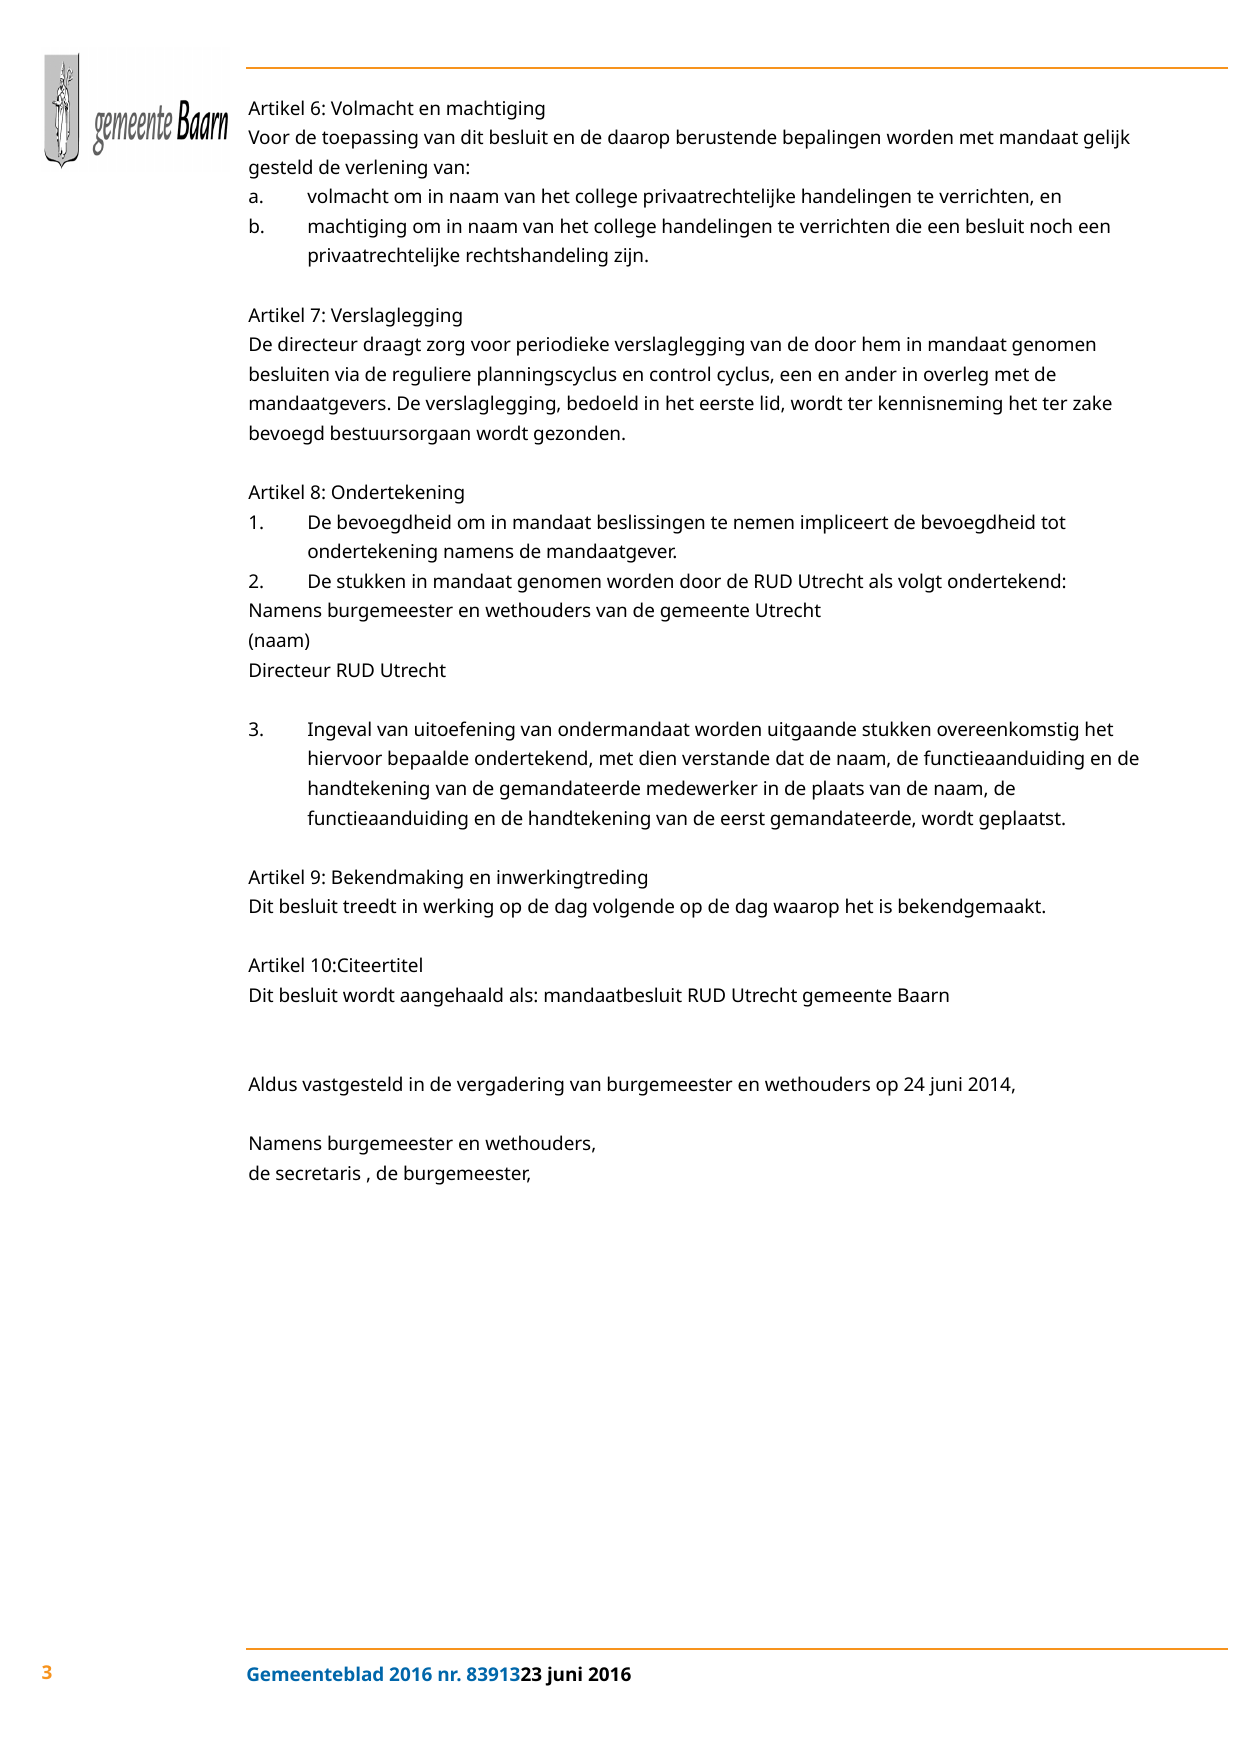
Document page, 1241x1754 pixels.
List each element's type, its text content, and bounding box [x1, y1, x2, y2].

picture [41, 47, 231, 172]
text Namens burgemeester en wethouders, [248, 1130, 1152, 1156]
text Artikel 10:Citeertitel [248, 953, 1152, 978]
list De stukken in mandaat genomen worden door de RUD Utrecht als volgt ondertekend: [248, 568, 1152, 594]
list volmacht om in naam van het college privaatrechtelijke handelingen te verrichten, en [248, 183, 1152, 209]
list machtiging om in naam van het college handelingen te verrichten die een besluit noch een privaatrechtelijke rechtshandeling zijn. [248, 213, 1152, 268]
text Aldus vastgesteld in de vergadering van burgemeester en wethouders op 24 juni 2014, [248, 1071, 1152, 1097]
text Artikel 9: Bekendmaking en inwerkingtreding [248, 864, 1152, 890]
list De bevoegdheid om in mandaat beslissingen te nemen impliceert de bevoegdheid tot ondertekening namens de mandaatgever. [248, 509, 1152, 564]
text Artikel 8: Ondertekening [248, 479, 1152, 505]
text Artikel 7: Verslaglegging [248, 302, 1152, 328]
text Voor de toepassing van dit besluit en de daarop berustende bepalingen worden met mandaat gelijk gesteld de verlening van: [248, 124, 1152, 180]
text Artikel 6: Volmacht en machtiging [248, 95, 1152, 121]
text de secretaris , de burgemeester, [248, 1160, 1152, 1186]
text Dit besluit treedt in werking op de dag volgende op de dag waarop het is bekendgemaakt. [248, 893, 1152, 919]
text Dit besluit wordt aangehaald als: mandaatbesluit RUD Utrecht gemeente Baarn [248, 982, 1152, 1008]
text (naam) [248, 627, 1152, 653]
list Ingeval van uitoefening van ondermandaat worden uitgaande stukken overeenkomstig het hiervoor bepaalde ondertekend, met dien verstande dat de naam, de functieaanduiding en de handtekening van de gemandateerde medewerker in de plaats van de naam, de functieaanduiding en de handtekening van de eerst gemandateerde, wordt geplaatst. [248, 716, 1152, 831]
text Namens burgemeester en wethouders van de gemeente Utrecht [248, 598, 1152, 623]
text De directeur draagt zorg voor periodieke verslaglegging van de door hem in mandaat genomen besluiten via de reguliere planningscyclus en control cyclus, een en ander in overleg met de mandaatgevers. De verslaglegging, bedoeld in het eerste lid, wordt ter kennisneming het ter zake bevoegd bestuursorgaan wordt gezonden. [248, 331, 1152, 446]
text Directeur RUD Utrecht [248, 657, 1152, 683]
